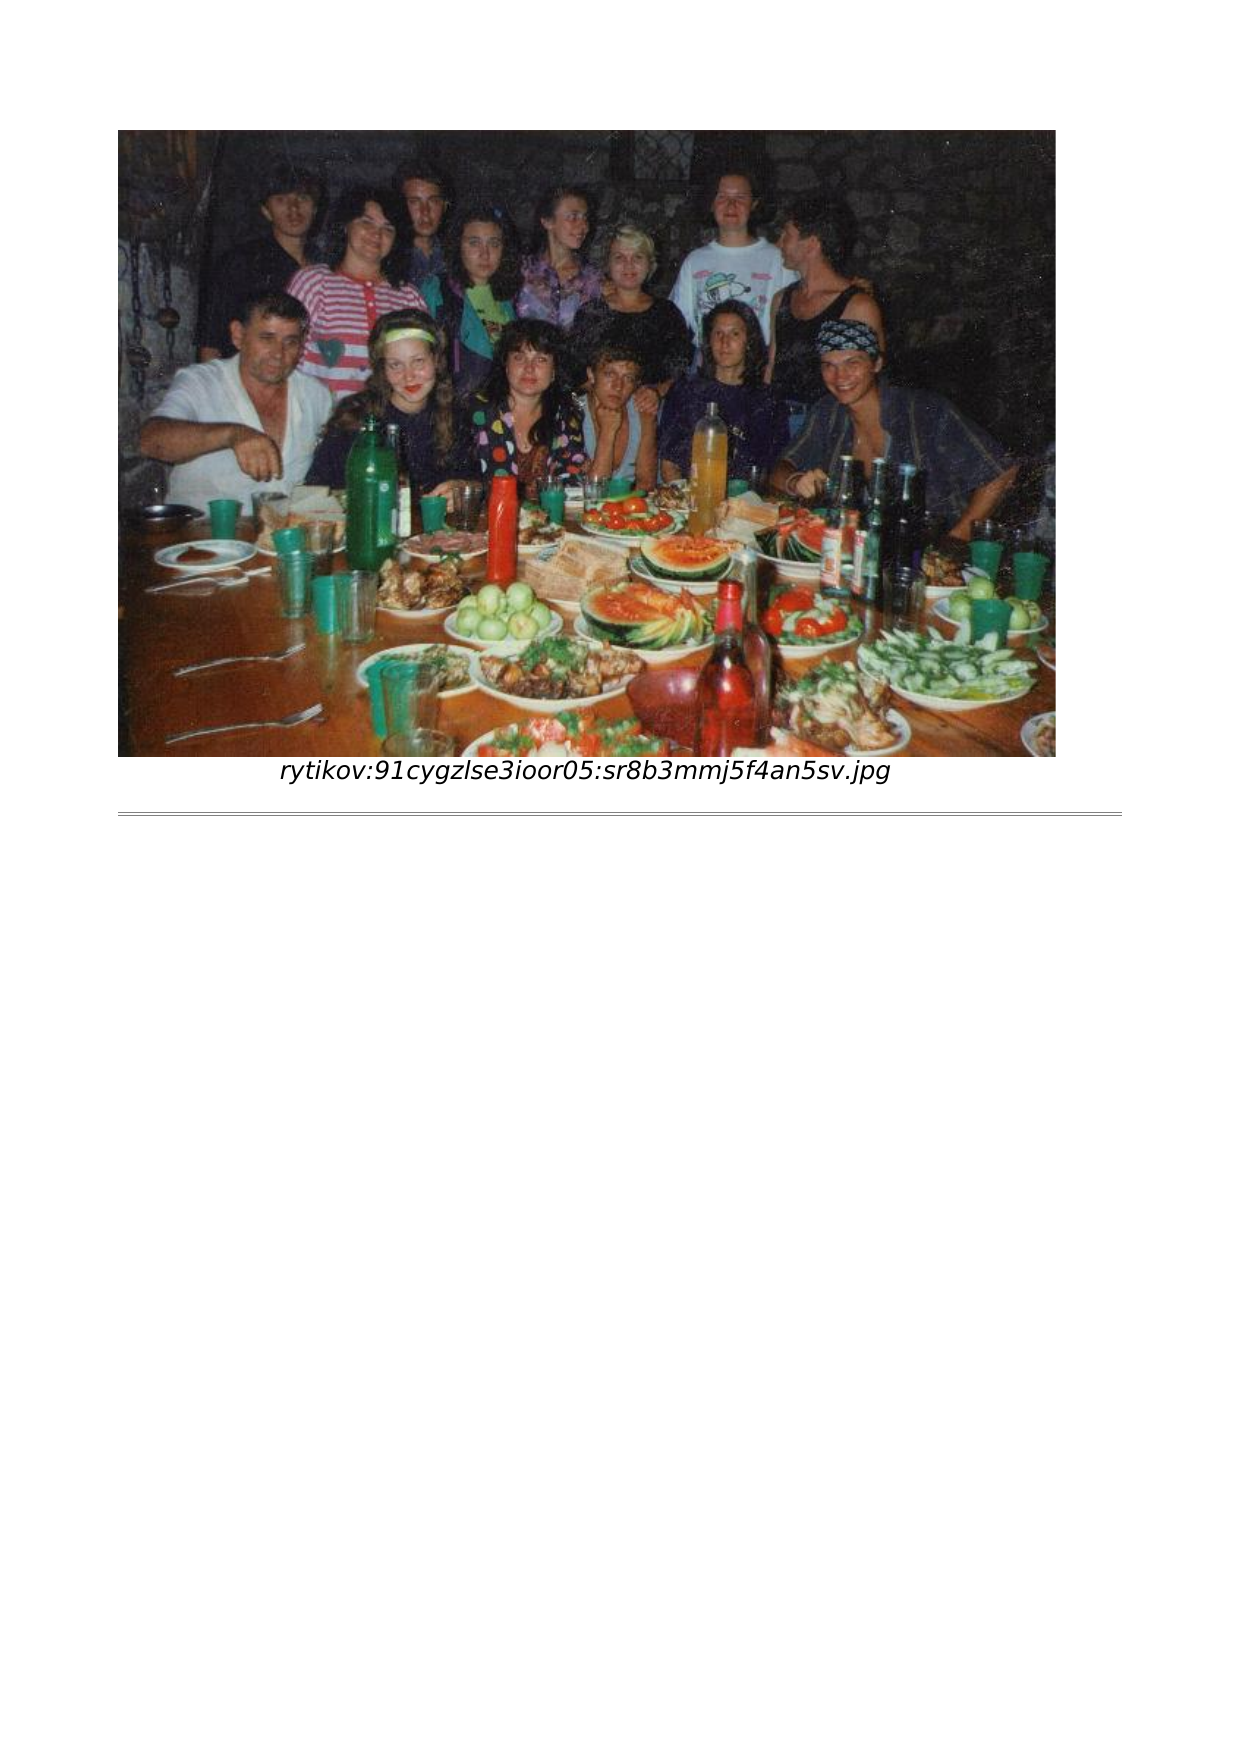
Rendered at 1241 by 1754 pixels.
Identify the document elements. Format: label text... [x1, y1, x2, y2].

picture [118, 130, 1056, 757]
text rytikov:91cygzlse3ioor05:sr8b3mmj5f4an5sv.jpg [118, 757, 1056, 785]
